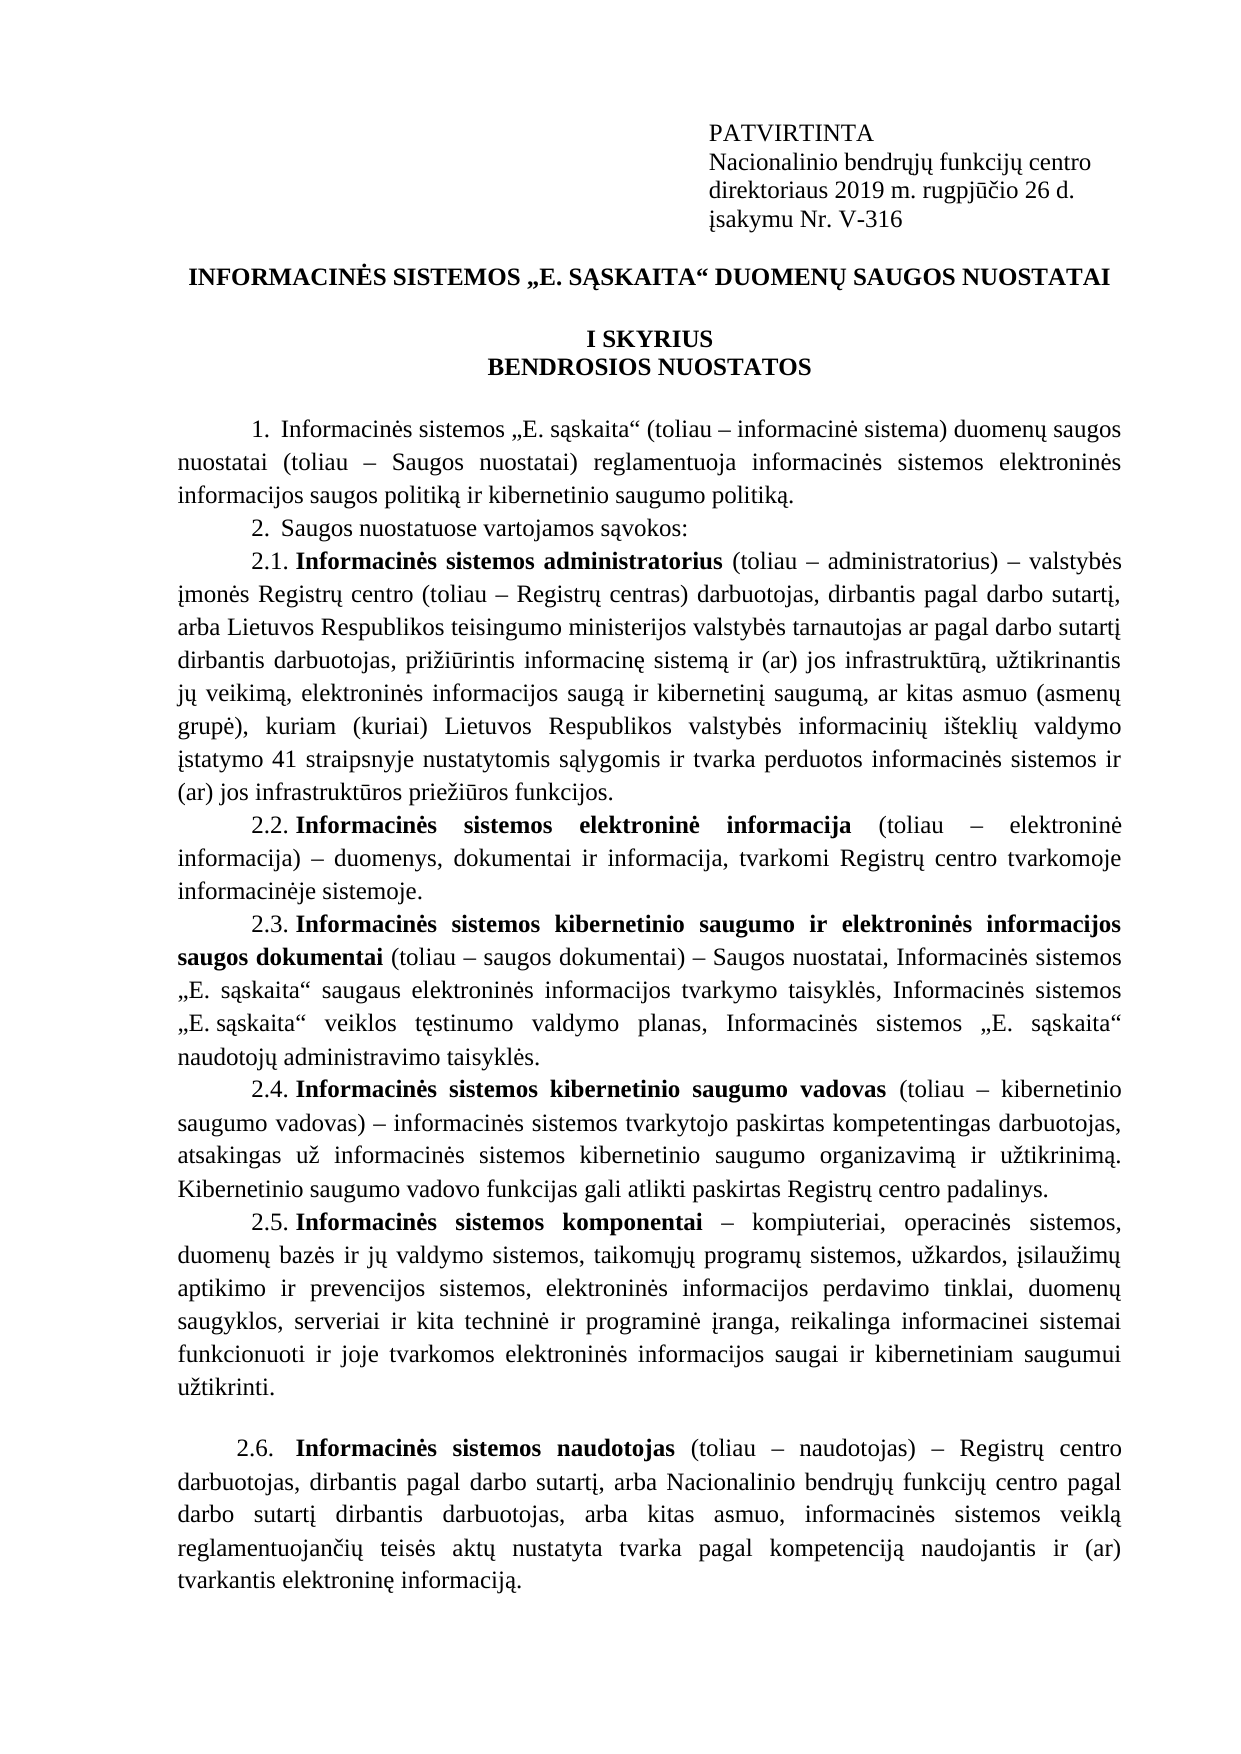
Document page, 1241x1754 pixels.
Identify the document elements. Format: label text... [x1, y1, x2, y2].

text 2.6. Informacinės sistemos naudotojas (toliau – naudotojas) – Registrų centro darbuotojas, dirbantis pagal darbo sutartį, arba Nacionalinio bendrųjų funkcijų centro pagal darbo sutartį dirbantis darbuotojas, arba kitas asmuo, informacinės sistemos veiklą reglamentuojančių teisės aktų nustatyta tvarka pagal kompetenciją naudojantis ir (ar) tvarkantis elektroninę informaciją. [177, 1433, 1122, 1594]
text 1. Informacinės sistemos „E. sąskaita“ (toliau – informacinė sistema) duomenų saugos nuostatai (toliau – Saugos nuostatai) reglamentuoja informacinės sistemos elektroninės informacijos saugos politiką ir kibernetinio saugumo politiką. [177, 414, 1122, 509]
text INFORMACINĖS SISTEMOS „E. SĄSKAITA“ DUOMENŲ SAUGOS NUOSTATAI [177, 262, 1122, 291]
text Nacionalinio bendrųjų funkcijų centro direktoriaus 2019 m. rugpjūčio 26 d. įsakymu Nr. V-316 [709, 147, 1122, 233]
text 2. Saugos nuostatuose vartojamos sąvokos: [251, 513, 1122, 542]
text I SKYRIUS [177, 324, 1122, 352]
text PATVIRTINTA [709, 118, 1122, 147]
text 2.1. Informacinės sistemos administratorius (toliau – administratorius) – valstybės įmonės Registrų centro (toliau – Registrų centras) darbuotojas, dirbantis pagal darbo sutartį, arba Lietuvos Respublikos teisingumo ministerijos valstybės tarnautojas ar pagal darbo sutartį dirbantis darbuotojas, prižiūrintis informacinę sistemą ir (ar) jos infrastruktūrą, užtikrinantis jų veikimą, elektroninės informacijos saugą ir kibernetinį saugumą, ar kitas asmuo (asmenų grupė), kuriam (kuriai) Lietuvos Respublikos valstybės informacinių išteklių valdymo įstatymo 41 straipsnyje nustatytomis sąlygomis ir tvarka perduotos informacinės sistemos ir (ar) jos infrastruktūros priežiūros funkcijos. [177, 546, 1122, 806]
text 2.2. Informacinės sistemos elektroninė informacija (toliau – elektroninė informacija) – duomenys, dokumentai ir informacija, tvarkomi Registrų centro tvarkomoje informacinėje sistemoje. [177, 810, 1122, 905]
text 2.5. Informacinės sistemos komponentai – kompiuteriai, operacinės sistemos, duomenų bazės ir jų valdymo sistemos, taikomųjų programų sistemos, užkardos, įsilaužimų aptikimo ir prevencijos sistemos, elektroninės informacijos perdavimo tinklai, duomenų saugyklos, serveriai ir kita techninė ir programinė įranga, reikalinga informacinei sistemai funkcionuoti ir joje tvarkomos elektroninės informacijos saugai ir kibernetiniam saugumui užtikrinti. [177, 1207, 1122, 1401]
text BENDROSIOS NUOSTATOS [177, 352, 1122, 381]
text 2.4. Informacinės sistemos kibernetinio saugumo vadovas (toliau – kibernetinio saugumo vadovas) – informacinės sistemos tvarkytojo paskirtas kompetentingas darbuotojas, atsakingas už informacinės sistemos kibernetinio saugumo organizavimą ir užtikrinimą. Kibernetinio saugumo vadovo funkcijas gali atlikti paskirtas Registrų centro padalinys. [177, 1074, 1122, 1202]
text 2.3. Informacinės sistemos kibernetinio saugumo ir elektroninės informacijos saugos dokumentai (toliau – saugos dokumentai) – Saugos nuostatai, Informacinės sistemos „E. sąskaita“ saugaus elektroninės informacijos tvarkymo taisyklės, Informacinės sistemos „E. sąskaita“ veiklos tęstinumo valdymo planas, Informacinės sistemos „E. sąskaita“ naudotojų administravimo taisyklės. [177, 909, 1122, 1070]
